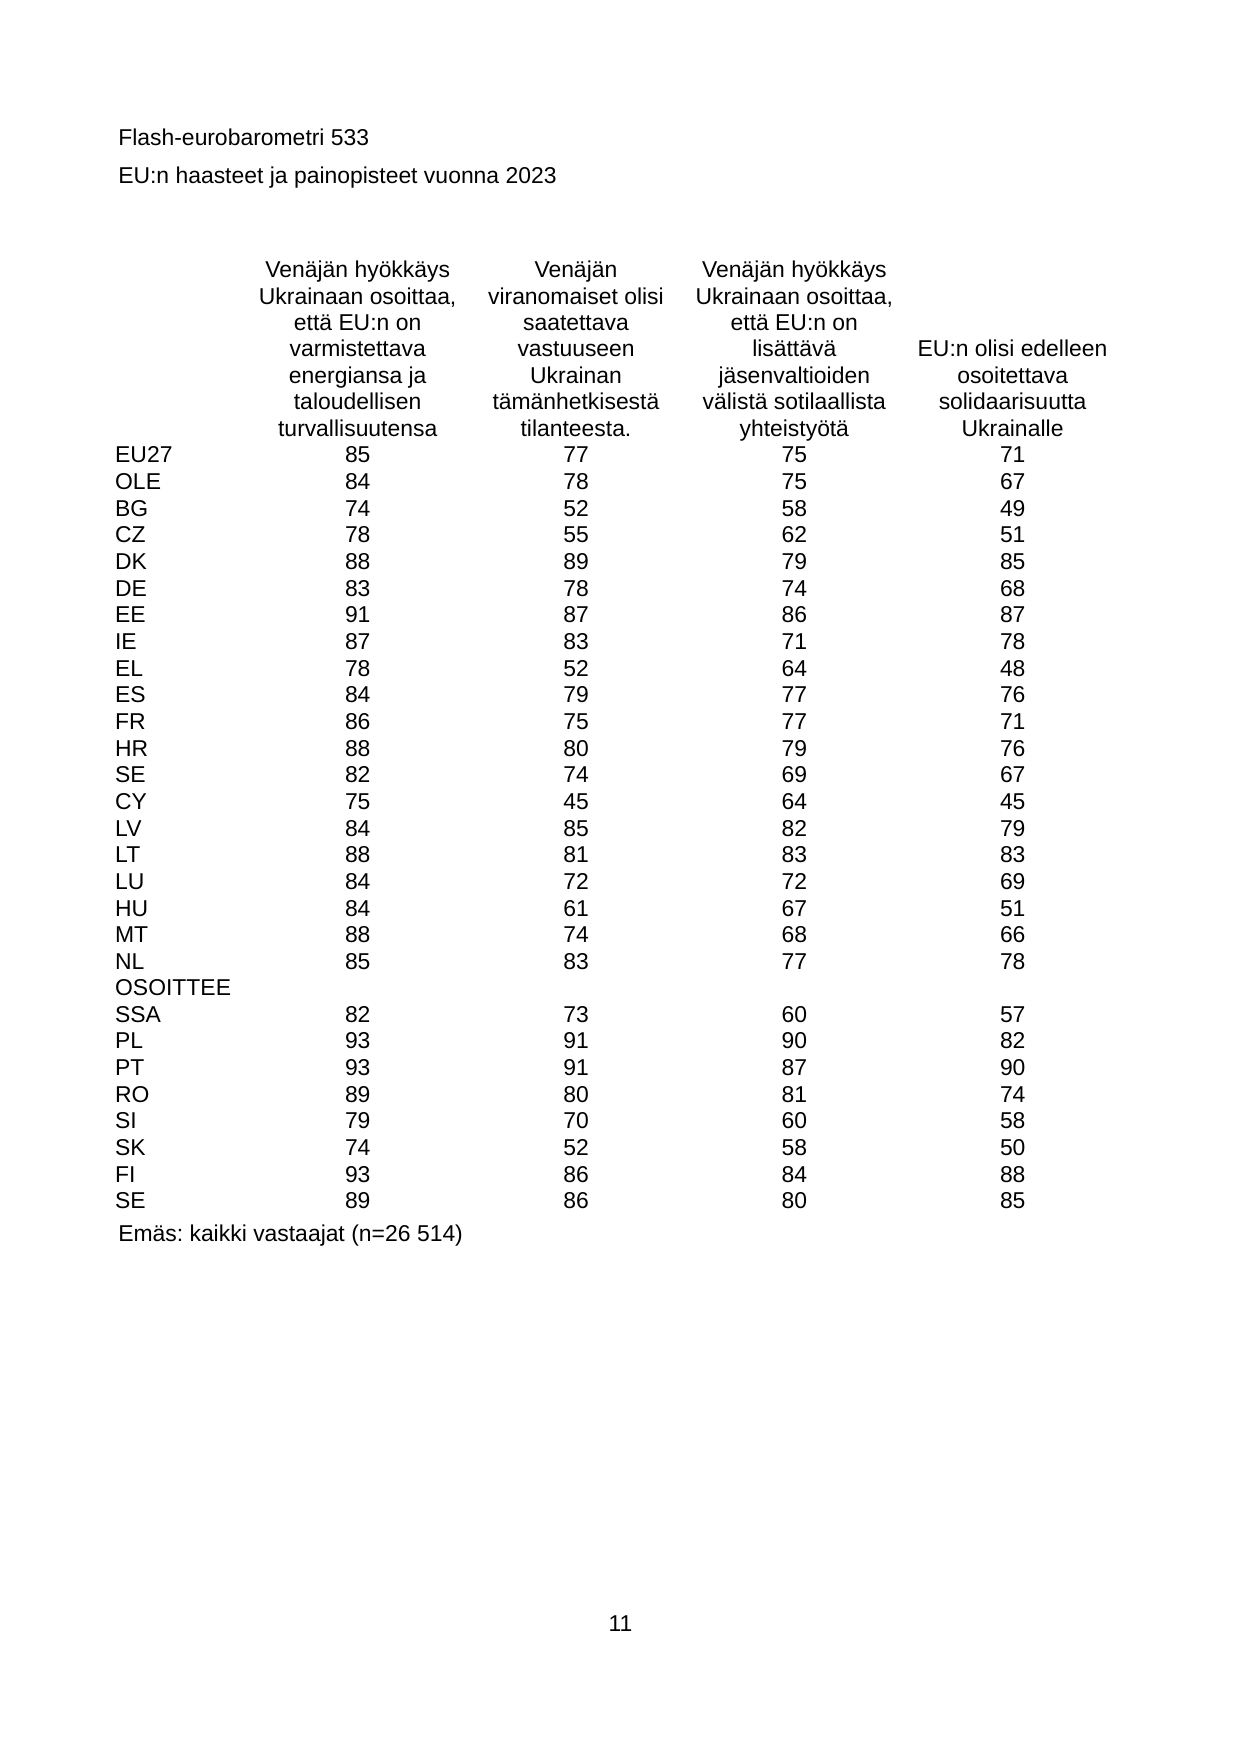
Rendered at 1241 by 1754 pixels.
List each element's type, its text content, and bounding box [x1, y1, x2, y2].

table_cell 61 [467, 894, 685, 921]
table_cell 80 [685, 1187, 903, 1213]
table_cell 82 [248, 974, 467, 1027]
table_cell PT [112, 1054, 248, 1080]
table_cell 80 [467, 734, 685, 761]
table_cell 57 [903, 974, 1122, 1027]
table_cell 78 [248, 521, 467, 547]
table_cell 88 [248, 548, 467, 574]
table_cell 74 [685, 574, 903, 601]
table_cell 90 [685, 1027, 903, 1053]
table_cell 88 [248, 734, 467, 761]
table_cell 84 [248, 814, 467, 841]
table_cell 74 [467, 921, 685, 947]
table_cell SI [112, 1107, 248, 1133]
table_cell 68 [903, 574, 1122, 601]
table_cell 81 [467, 841, 685, 867]
table_cell 86 [685, 601, 903, 627]
table_cell 82 [903, 1027, 1122, 1053]
table_cell 60 [685, 974, 903, 1027]
table_cell 82 [248, 761, 467, 787]
table_cell 77 [467, 441, 685, 467]
table_cell 49 [903, 494, 1122, 521]
table_cell 84 [685, 1160, 903, 1187]
table_cell 45 [903, 788, 1122, 814]
table_cell 50 [903, 1134, 1122, 1160]
table_header [112, 256, 248, 441]
table_cell 88 [248, 921, 467, 947]
table_cell 72 [685, 868, 903, 894]
table_cell 83 [467, 628, 685, 654]
table_cell 85 [903, 548, 1122, 574]
table_cell 78 [903, 948, 1122, 974]
table_cell 86 [467, 1160, 685, 1187]
table_cell CY [112, 788, 248, 814]
table_cell 84 [248, 681, 467, 707]
table_cell ES [112, 681, 248, 707]
table_cell 71 [685, 628, 903, 654]
table_cell EL [112, 654, 248, 681]
table_cell LT [112, 841, 248, 867]
table_cell LV [112, 814, 248, 841]
table_cell 66 [903, 921, 1122, 947]
table_cell RO [112, 1080, 248, 1107]
table_cell 93 [248, 1027, 467, 1053]
table_cell 58 [685, 1134, 903, 1160]
table_cell 85 [467, 814, 685, 841]
table_cell IE [112, 628, 248, 654]
table_cell 85 [248, 441, 467, 467]
table_cell 89 [248, 1080, 467, 1107]
table_cell CZ [112, 521, 248, 547]
table_cell BG [112, 494, 248, 521]
table_cell EU27 [112, 441, 248, 467]
table_cell SE [112, 761, 248, 787]
table_header Venäjän viranomaiset olisi saatettava vastuuseen Ukrainan tämänhetkisestä tilanteesta. [467, 256, 685, 441]
table_cell FI [112, 1160, 248, 1187]
table_cell OSOITTEESSA [112, 974, 248, 1027]
table_cell 74 [903, 1080, 1122, 1107]
table_cell 52 [467, 654, 685, 681]
table_cell 76 [903, 681, 1122, 707]
table_cell 72 [467, 868, 685, 894]
table_cell SK [112, 1134, 248, 1160]
table_cell 52 [467, 1134, 685, 1160]
table_header Venäjän hyökkäys Ukrainaan osoittaa, että EU:n on lisättävä jäsenvaltioiden välistä sotilaallista yhteistyötä [685, 256, 903, 441]
table_cell 91 [467, 1054, 685, 1080]
table_cell 85 [903, 1187, 1122, 1213]
table_cell FR [112, 708, 248, 734]
table_cell 86 [248, 708, 467, 734]
table_cell PL [112, 1027, 248, 1053]
table_cell 73 [467, 974, 685, 1027]
table_cell 71 [903, 708, 1122, 734]
table_cell 87 [685, 1054, 903, 1080]
table_cell 83 [248, 574, 467, 601]
table_cell 75 [248, 788, 467, 814]
table_cell 74 [467, 761, 685, 787]
table_cell 84 [248, 468, 467, 494]
table_cell 91 [467, 1027, 685, 1053]
table_cell 87 [467, 601, 685, 627]
table_cell 89 [467, 548, 685, 574]
table_cell 79 [248, 1107, 467, 1133]
table_cell 86 [467, 1187, 685, 1213]
table_cell 75 [467, 708, 685, 734]
table_cell 76 [903, 734, 1122, 761]
table_cell 93 [248, 1054, 467, 1080]
table_cell 45 [467, 788, 685, 814]
table_cell 69 [903, 868, 1122, 894]
table_cell 79 [467, 681, 685, 707]
table_cell 48 [903, 654, 1122, 681]
table_cell 70 [467, 1107, 685, 1133]
table_cell 74 [248, 1134, 467, 1160]
table_cell 77 [685, 948, 903, 974]
table_cell HR [112, 734, 248, 761]
table_cell 69 [685, 761, 903, 787]
table_cell 78 [248, 654, 467, 681]
table_cell 67 [903, 468, 1122, 494]
table_cell 64 [685, 788, 903, 814]
table_cell 88 [248, 841, 467, 867]
table_cell 88 [903, 1160, 1122, 1187]
table_cell 84 [248, 894, 467, 921]
table_cell 75 [685, 441, 903, 467]
table_cell 84 [248, 868, 467, 894]
table_cell OLE [112, 468, 248, 494]
table_header EU:n olisi edelleen osoitettava solidaarisuutta Ukrainalle [903, 256, 1122, 441]
table_cell 81 [685, 1080, 903, 1107]
table_cell 87 [248, 628, 467, 654]
table_cell 77 [685, 708, 903, 734]
table_cell 83 [903, 841, 1122, 867]
table_cell 62 [685, 521, 903, 547]
table_cell NL [112, 948, 248, 974]
table_cell 51 [903, 894, 1122, 921]
table_cell 58 [685, 494, 903, 521]
table_cell 83 [685, 841, 903, 867]
table_cell 75 [685, 468, 903, 494]
table_cell 83 [467, 948, 685, 974]
table_cell 89 [248, 1187, 467, 1213]
table_cell 91 [248, 601, 467, 627]
table_cell 78 [903, 628, 1122, 654]
table_cell 55 [467, 521, 685, 547]
table_cell EE [112, 601, 248, 627]
table_cell 90 [903, 1054, 1122, 1080]
table_cell DK [112, 548, 248, 574]
table_cell 93 [248, 1160, 467, 1187]
table_cell 58 [903, 1107, 1122, 1133]
table_cell LU [112, 868, 248, 894]
table_cell HU [112, 894, 248, 921]
table_cell SE [112, 1187, 248, 1213]
table_cell 71 [903, 441, 1122, 467]
table_cell 68 [685, 921, 903, 947]
table_cell 78 [467, 574, 685, 601]
table_cell 80 [467, 1080, 685, 1107]
table_cell 79 [903, 814, 1122, 841]
table_cell 67 [685, 894, 903, 921]
table_cell 52 [467, 494, 685, 521]
table_cell 60 [685, 1107, 903, 1133]
table_cell MT [112, 921, 248, 947]
table_cell 82 [685, 814, 903, 841]
table_cell DE [112, 574, 248, 601]
table_cell 74 [248, 494, 467, 521]
table_header Venäjän hyökkäys Ukrainaan osoittaa, että EU:n on varmistettava energiansa ja taloudellisen turvallisuutensa [248, 256, 467, 441]
table_cell 51 [903, 521, 1122, 547]
table_cell 79 [685, 548, 903, 574]
table_cell 67 [903, 761, 1122, 787]
table_cell 64 [685, 654, 903, 681]
table_cell 87 [903, 601, 1122, 627]
table_cell 78 [467, 468, 685, 494]
table_cell 77 [685, 681, 903, 707]
table_cell 79 [685, 734, 903, 761]
text Emäs: kaikki vastaajat (n=26 514) [118, 1219, 1122, 1246]
table_cell 85 [248, 948, 467, 974]
